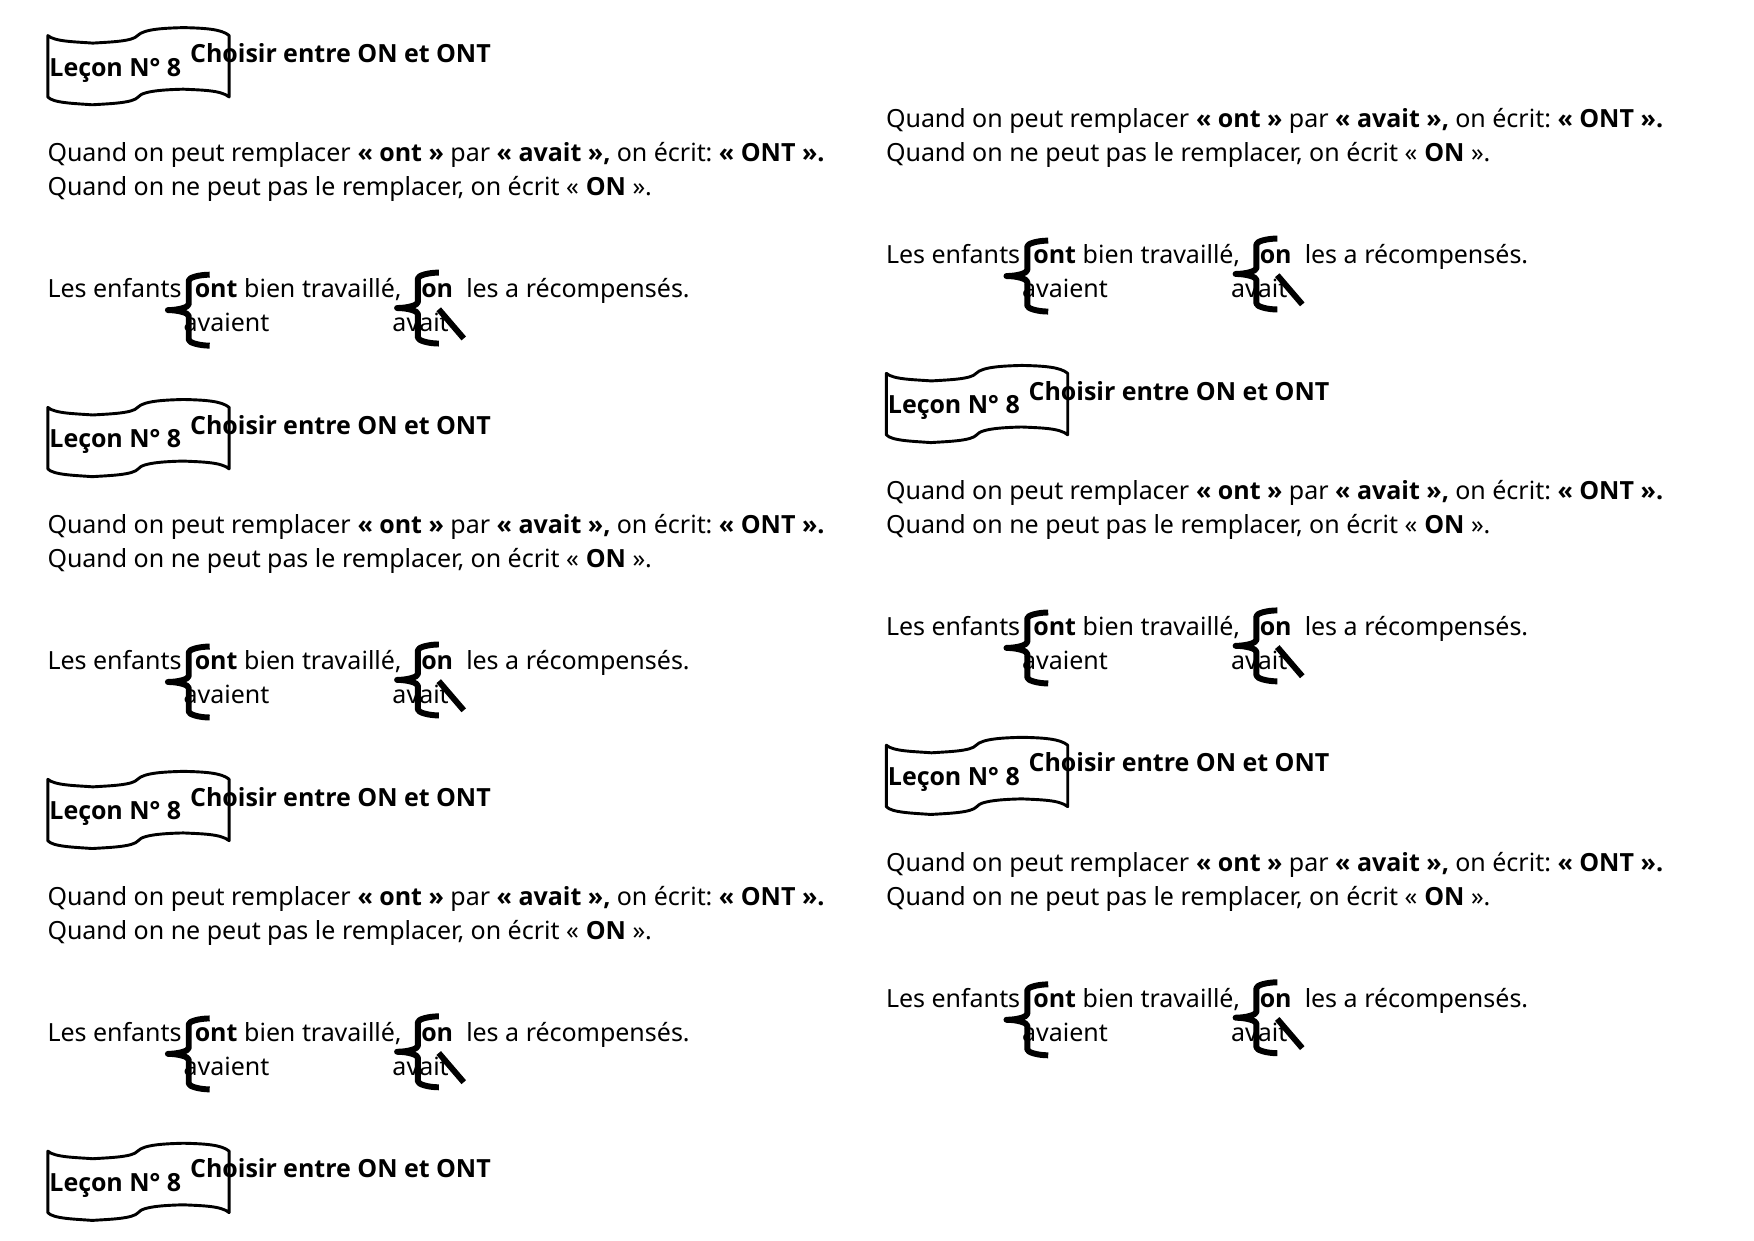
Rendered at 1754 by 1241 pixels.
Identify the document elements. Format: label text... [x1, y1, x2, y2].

text avaient avait [47, 305, 185, 339]
text avaient avait [886, 271, 1024, 305]
text avaient avait [47, 1049, 185, 1083]
text avaient avait [417, 1049, 868, 1083]
text avaient avait [47, 677, 185, 711]
text Les enfants ont bien travaillé, on les a récompensés. [1259, 609, 1707, 643]
text Quand on ne peut pas le remplacer, on écrit « ON ». [886, 878, 1707, 913]
text Les enfants ont bien travaillé, on les a récompensés. [1031, 237, 1260, 271]
text Choisir entre ON et ONT Quand on peut remplacer « ont » par « avait », on écrit: « ONT ». [886, 35, 1707, 135]
text Choisir entre ON et ONT Quand on peut remplacer « ont » par « avait », on écrit: « ONT ». [886, 373, 1707, 507]
text Les enfants ont bien travaillé, on les a récompensés. [47, 1015, 201, 1049]
text avaient avait [1027, 1015, 1253, 1049]
text Les enfants ont bien travaillé, on les a récompensés. [47, 271, 204, 305]
text Les enfants ont bien travaillé, on les a récompensés. [192, 271, 422, 305]
text Les enfants ont bien travaillé, on les a récompensés. [192, 1015, 421, 1049]
text Choisir entre ON et ONT Quand on peut remplacer « ont » par « avait », on écrit: « ONT ». [47, 779, 868, 913]
text avaient avait [418, 677, 868, 711]
text Quand on ne peut pas le remplacer, on écrit « ON ». [886, 507, 1707, 541]
text Choisir entre ON et ONT Quand on peut remplacer « ont » par « avait », on écrit: « ONT ». [886, 745, 1707, 878]
text Les enfants ont bien travaillé, on les a récompensés. [1031, 981, 1259, 1015]
text Les enfants ont bien travaillé, on les a récompensés. [886, 237, 1042, 271]
text avaient avait [1027, 271, 1253, 305]
text avaient avait [1256, 643, 1707, 677]
text Les enfants ont bien travaillé, on les a récompensés. [886, 609, 1040, 643]
text Choisir entre ON et ONT Quand on peut remplacer « ont » par « avait », on écrit: « ONT ». [50, 1151, 227, 1185]
text avaient avait [1256, 1015, 1707, 1049]
text Choisir entre ON et ONT Quand on peut remplacer « ont » par « avait », on écrit: « ONT ». [47, 407, 868, 541]
text Les enfants ont bien travaillé, on les a récompensés. [47, 643, 202, 677]
text avaient avait [188, 305, 415, 339]
text Choisir entre ON et ONT Quand on peut remplacer « ont » par « avait », on écrit: « ONT ». [47, 35, 868, 169]
text avaient avait [1256, 271, 1707, 305]
text Les enfants ont bien travaillé, on les a récompensés. [1031, 609, 1260, 643]
text Les enfants ont bien travaillé, on les a récompensés. [886, 981, 1039, 1015]
text Quand on ne peut pas le remplacer, on écrit « ON ». [47, 169, 868, 203]
text avaient avait [886, 1015, 1024, 1049]
text Les enfants ont bien travaillé, on les a récompensés. [420, 1015, 868, 1049]
text Les enfants ont bien travaillé, on les a récompensés. [1259, 237, 1707, 271]
text Les enfants ont bien travaillé, on les a récompensés. [1259, 981, 1707, 1015]
text avaient avait [189, 677, 415, 711]
text Les enfants ont bien travaillé, on les a récompensés. [421, 643, 868, 677]
text Quand on ne peut pas le remplacer, on écrit « ON ». [47, 913, 868, 947]
text avaient avait [188, 1049, 415, 1083]
text Les enfants ont bien travaillé, on les a récompensés. [421, 271, 868, 305]
text Les enfants ont bien travaillé, on les a récompensés. [192, 643, 421, 677]
text avaient avait [1027, 643, 1253, 677]
text Quand on ne peut pas le remplacer, on écrit « ON ». [886, 135, 1707, 169]
text avaient avait [418, 305, 868, 339]
text Quand on ne peut pas le remplacer, on écrit « ON ». [47, 541, 868, 575]
text Choisir entre ON et ONT Quand on peut remplacer « ont » par « avait », on écrit: « ONT ». [231, 1151, 868, 1185]
text avaient avait [886, 643, 1024, 677]
